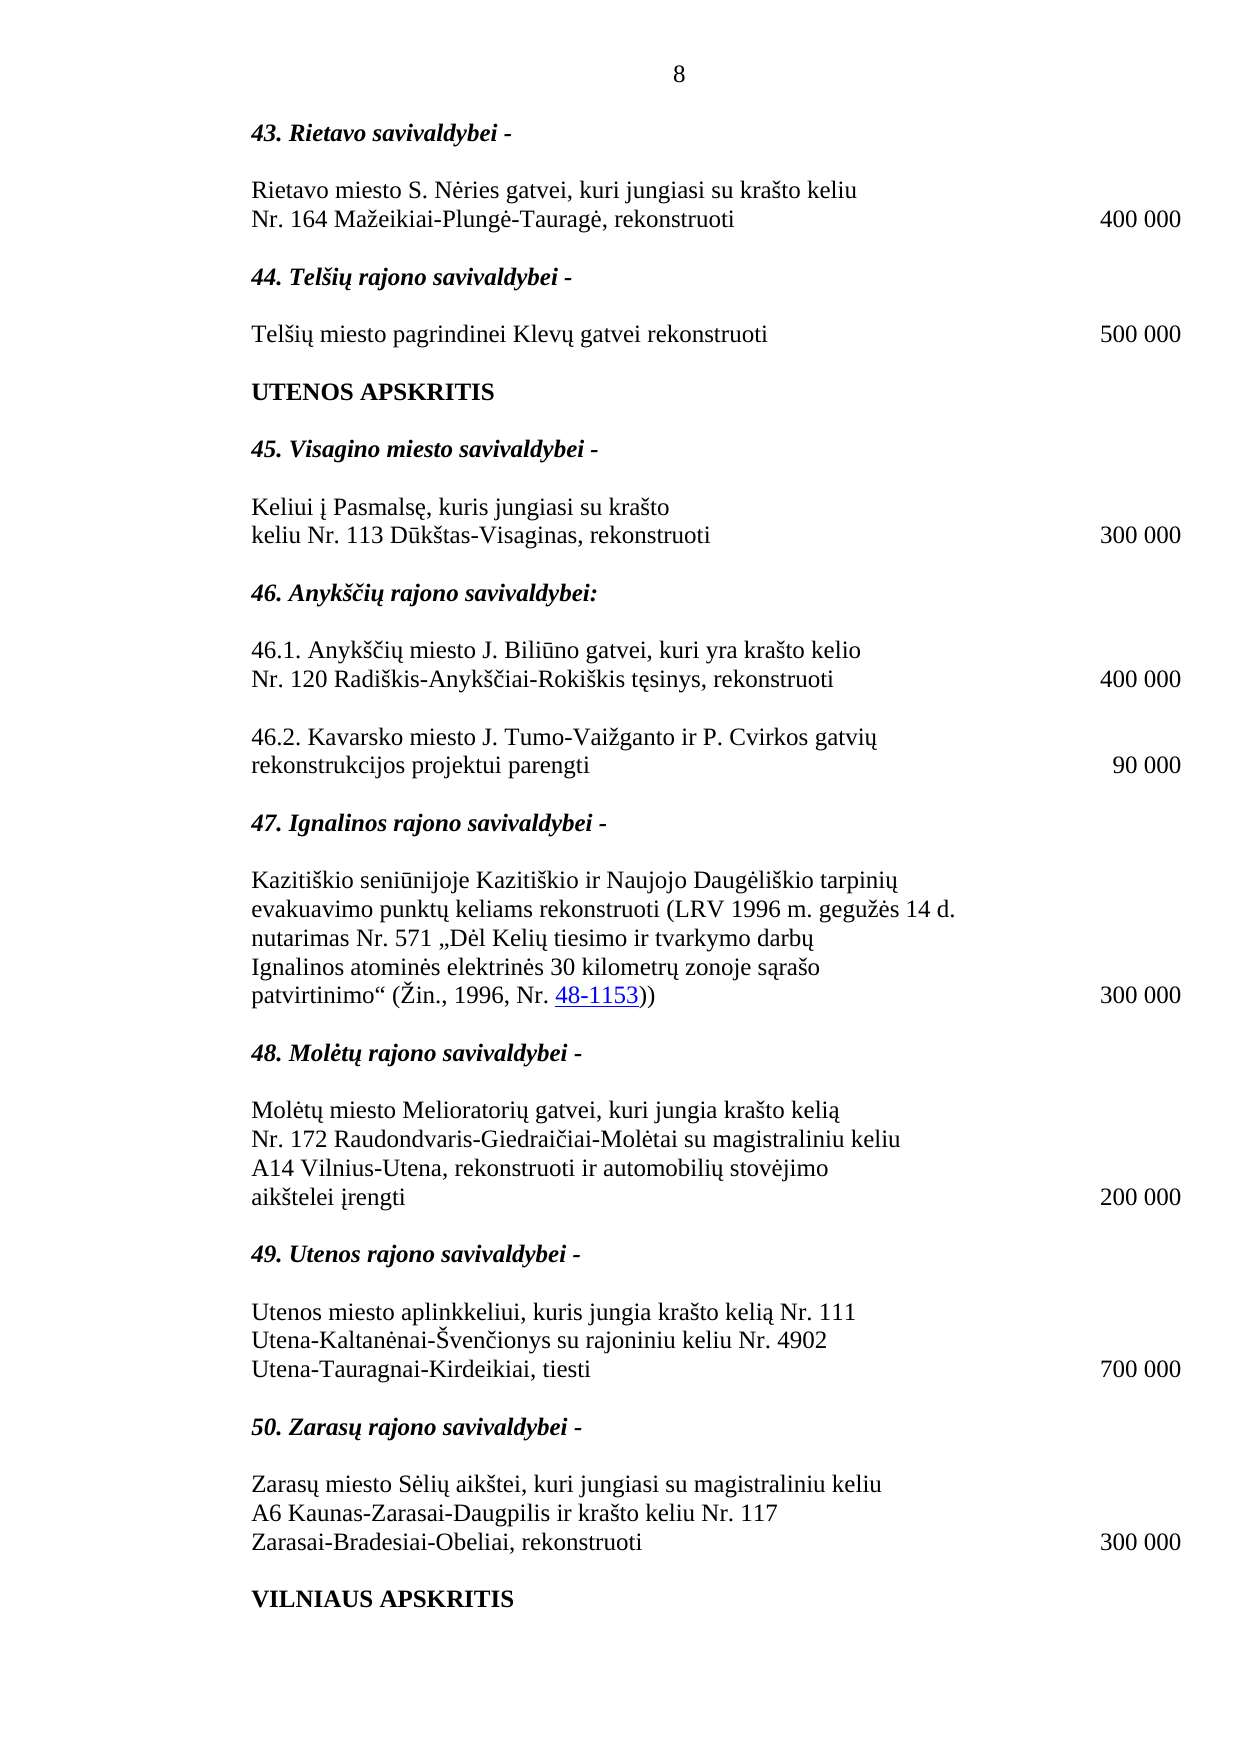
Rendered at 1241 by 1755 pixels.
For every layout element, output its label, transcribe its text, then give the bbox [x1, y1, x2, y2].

text Nr. 172 Raudondvaris-Giedraičiai-Molėtai su magistraliniu keliu [177, 1124, 1181, 1153]
text Nr. 164 Mažeikiai-Plungė-Tauragė, rekonstruoti 400 000 [177, 204, 1181, 233]
text rekonstrukcijos projektui parengti 90 000 [177, 751, 1181, 779]
text 46.2. Kavarsko miesto J. Tumo-Vaižganto ir P. Cvirkos gatvių [177, 722, 1181, 751]
text A6 Kaunas-Zarasai-Daugpilis ir krašto keliu Nr. 117 [177, 1498, 1181, 1527]
text patvirtinimo“ (Žin., 1996, Nr. 48-1153)) 300 000 [177, 981, 1181, 1009]
text 46.1. Anykščių miesto J. Biliūno gatvei, kuri yra krašto kelio [177, 636, 1181, 664]
text UTENOS APSKRITIS [177, 377, 1181, 406]
text Telšių miesto pagrindinei Klevų gatvei rekonstruoti 500 000 [177, 319, 1181, 348]
text Zarasų miesto Sėlių aikštei, kuri jungiasi su magistraliniu keliu [177, 1469, 1181, 1498]
text Utena-Tauragnai-Kirdeikiai, tiesti 700 000 [177, 1354, 1181, 1383]
text Ignalinos atominės elektrinės 30 kilometrų zonoje sąrašo [177, 952, 1181, 981]
text Keliui į Pasmalsę, kuris jungiasi su krašto [177, 492, 1181, 521]
text 44. Telšių rajono savivaldybei - [177, 262, 1181, 291]
text 49. Utenos rajono savivaldybei - [177, 1239, 1181, 1268]
text 50. Zarasų rajono savivaldybei - [177, 1412, 1181, 1441]
text 46. Anykščių rajono savivaldybei: [177, 578, 1181, 607]
text aikštelei įrengti 200 000 [177, 1182, 1181, 1211]
text Utena-Kaltanėnai-Švenčionys su rajoniniu keliu Nr. 4902 [177, 1326, 1181, 1354]
text Zarasai-Bradesiai-Obeliai, rekonstruoti 300 000 [177, 1527, 1181, 1556]
text 48. Molėtų rajono savivaldybei - [177, 1038, 1181, 1067]
text 43. Rietavo savivaldybei - [177, 118, 1181, 147]
text Nr. 120 Radiškis-Anykščiai-Rokiškis tęsinys, rekonstruoti 400 000 [177, 664, 1181, 693]
text keliu Nr. 113 Dūkštas-Visaginas, rekonstruoti 300 000 [177, 521, 1181, 549]
text Rietavo miesto S. Nėries gatvei, kuri jungiasi su krašto keliu [177, 176, 1181, 204]
text A14 Vilnius-Utena, rekonstruoti ir automobilių stovėjimo [177, 1153, 1181, 1182]
text VILNIAUS APSKRITIS [177, 1584, 1181, 1613]
text evakuavimo punktų keliams rekonstruoti (LRV 1996 m. gegužės 14 d. [177, 894, 1181, 923]
text nutarimas Nr. 571 „Dėl Kelių tiesimo ir tvarkymo darbų [177, 923, 1181, 952]
text 45. Visagino miesto savivaldybei - [177, 434, 1181, 463]
text 47. Ignalinos rajono savivaldybei - [177, 808, 1181, 837]
text Molėtų miesto Melioratorių gatvei, kuri jungia krašto kelią [177, 1096, 1181, 1124]
text Utenos miesto aplinkkeliui, kuris jungia krašto kelią Nr. 111 [177, 1297, 1181, 1326]
text Kazitiškio seniūnijoje Kazitiškio ir Naujojo Daugėliškio tarpinių [177, 866, 1181, 894]
